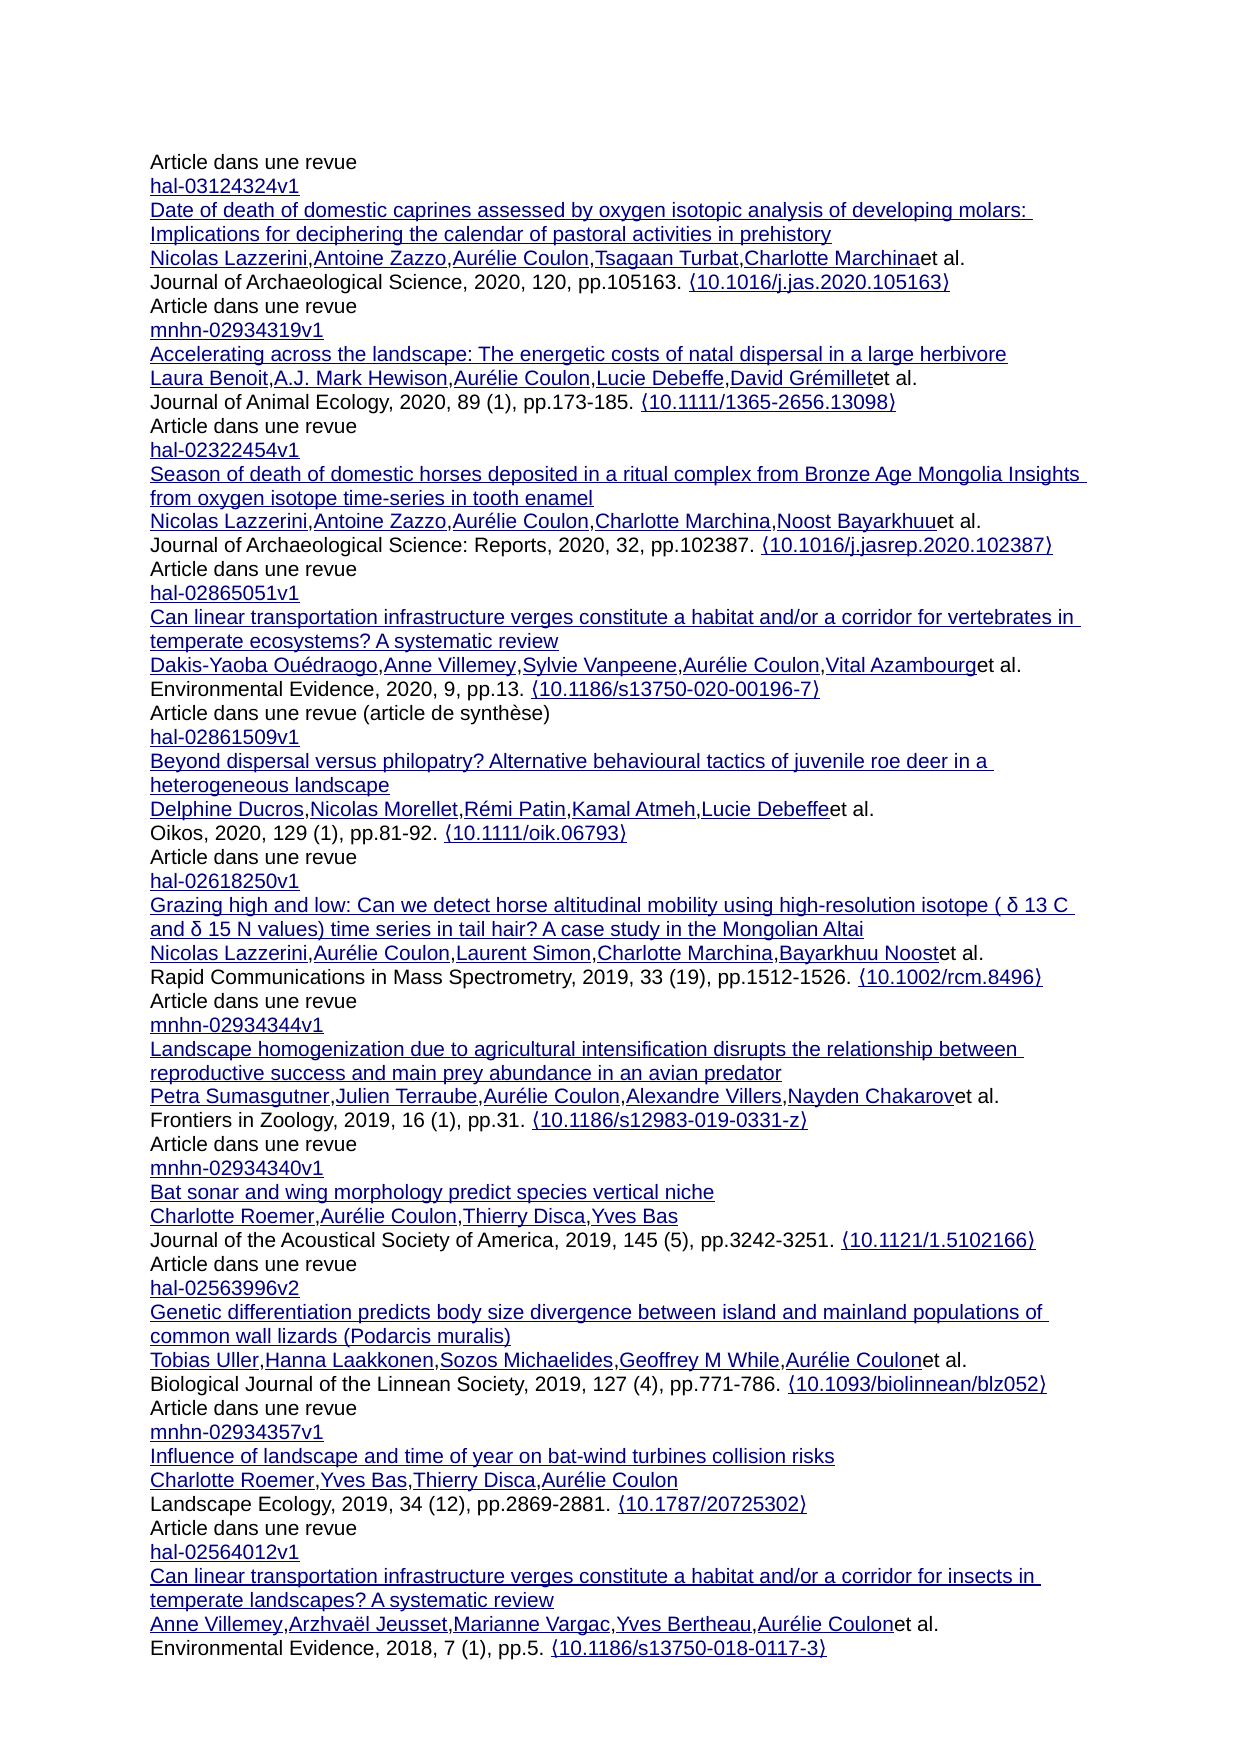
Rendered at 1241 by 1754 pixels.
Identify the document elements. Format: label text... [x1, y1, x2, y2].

table_cell Bat sonar and wing morphology predict species vertical niche Charlotte Roemer,Aurélie Coulon,Thierry Disca,Yves Bas Journal of the Acoustical Society of America, 2019, 145 (5), pp.3242-3251. ⟨10.1121/1.5102166⟩ Article dans une revue hal-02563996v2 [150, 1180, 1090, 1300]
table_cell Can linear transportation infrastructure verges constitute a habitat and/or a corridor for vertebrates in temperate ecosystems? A systematic review Dakis-Yaoba Ouédraogo,Anne Villemey,Sylvie Vanpeene,Aurélie Coulon,Vital Azambourget al. Environmental Evidence, 2020, 9, pp.13. ⟨10.1186/s13750-020-00196-7⟩ Article dans une revue (article de synthèse) hal-02861509v1 [150, 605, 1090, 749]
table_cell Season of death of domestic horses deposited in a ritual complex from Bronze Age Mongolia Insights from oxygen isotope time-series in tooth enamel Nicolas Lazzerini,Antoine Zazzo,Aurélie Coulon,Charlotte Marchina,Noost Bayarkhuuet al. Journal of Archaeological Science: Reports, 2020, 32, pp.102387. ⟨10.1016/j.jasrep.2020.102387⟩ Article dans une revue hal-02865051v1 [150, 461, 1090, 605]
table_cell Accelerating across the landscape: The energetic costs of natal dispersal in a large herbivore Laura Benoit,A.J. Mark Hewison,Aurélie Coulon,Lucie Debeffe,David Grémilletet al. Journal of Animal Ecology, 2020, 89 (1), pp.173-185. ⟨10.1111/1365-2656.13098⟩ Article dans une revue hal-02322454v1 [150, 342, 1090, 461]
table_cell Beyond dispersal versus philopatry? Alternative behavioural tactics of juvenile roe deer in a heterogeneous landscape Delphine Ducros,Nicolas Morellet,Rémi Patin,Kamal Atmeh,Lucie Debeffeet al. Oikos, 2020, 129 (1), pp.81-92. ⟨10.1111/oik.06793⟩ Article dans une revue hal-02618250v1 [150, 749, 1090, 893]
table_cell Date of death of domestic caprines assessed by oxygen isotopic analysis of developing molars: Implications for deciphering the calendar of pastoral activities in prehistory Nicolas Lazzerini,Antoine Zazzo,Aurélie Coulon,Tsagaan Turbat,Charlotte Marchinaet al. Journal of Archaeological Science, 2020, 120, pp.105163. ⟨10.1016/j.jas.2020.105163⟩ Article dans une revue mnhn-02934319v1 [150, 198, 1090, 342]
table_cell Influence of landscape and time of year on bat-wind turbines collision risks Charlotte Roemer,Yves Bas,Thierry Disca,Aurélie Coulon Landscape Ecology, 2019, 34 (12), pp.2869-2881. ⟨10.1787/20725302⟩ Article dans une revue hal-02564012v1 [150, 1444, 1090, 1563]
table_cell Article dans une revue hal-03124324v1 [150, 150, 1090, 198]
table_cell Landscape homogenization due to agricultural intensification disrupts the relationship between reproductive success and main prey abundance in an avian predator Petra Sumasgutner,Julien Terraube,Aurélie Coulon,Alexandre Villers,Nayden Chakarovet al. Frontiers in Zoology, 2019, 16 (1), pp.31. ⟨10.1186/s12983-019-0331-z⟩ Article dans une revue mnhn-02934340v1 [150, 1036, 1090, 1180]
table_cell Can linear transportation infrastructure verges constitute a habitat and/or a corridor for insects in temperate landscapes? A systematic review Anne Villemey,Arzhvaël Jeusset,Marianne Vargac,Yves Bertheau,Aurélie Coulonet al. Environmental Evidence, 2018, 7 (1), pp.5. ⟨10.1186/s13750-018-0117-3⟩ [150, 1564, 1090, 1659]
table_cell Grazing high and low: Can we detect horse altitudinal mobility using high‐resolution isotope ( δ 13 C and δ 15 N values) time series in tail hair? A case study in the Mongolian Altai Nicolas Lazzerini,Aurélie Coulon,Laurent Simon,Charlotte Marchina,Bayarkhuu Noostet al. Rapid Communications in Mass Spectrometry, 2019, 33 (19), pp.1512-1526. ⟨10.1002/rcm.8496⟩ Article dans une revue mnhn-02934344v1 [150, 893, 1090, 1036]
table_cell Genetic differentiation predicts body size divergence between island and mainland populations of common wall lizards (Podarcis muralis) Tobias Uller,Hanna Laakkonen,Sozos Michaelides,Geoffrey M While,Aurélie Coulonet al. Biological Journal of the Linnean Society, 2019, 127 (4), pp.771-786. ⟨10.1093/biolinnean/blz052⟩ Article dans une revue mnhn-02934357v1 [150, 1300, 1090, 1444]
